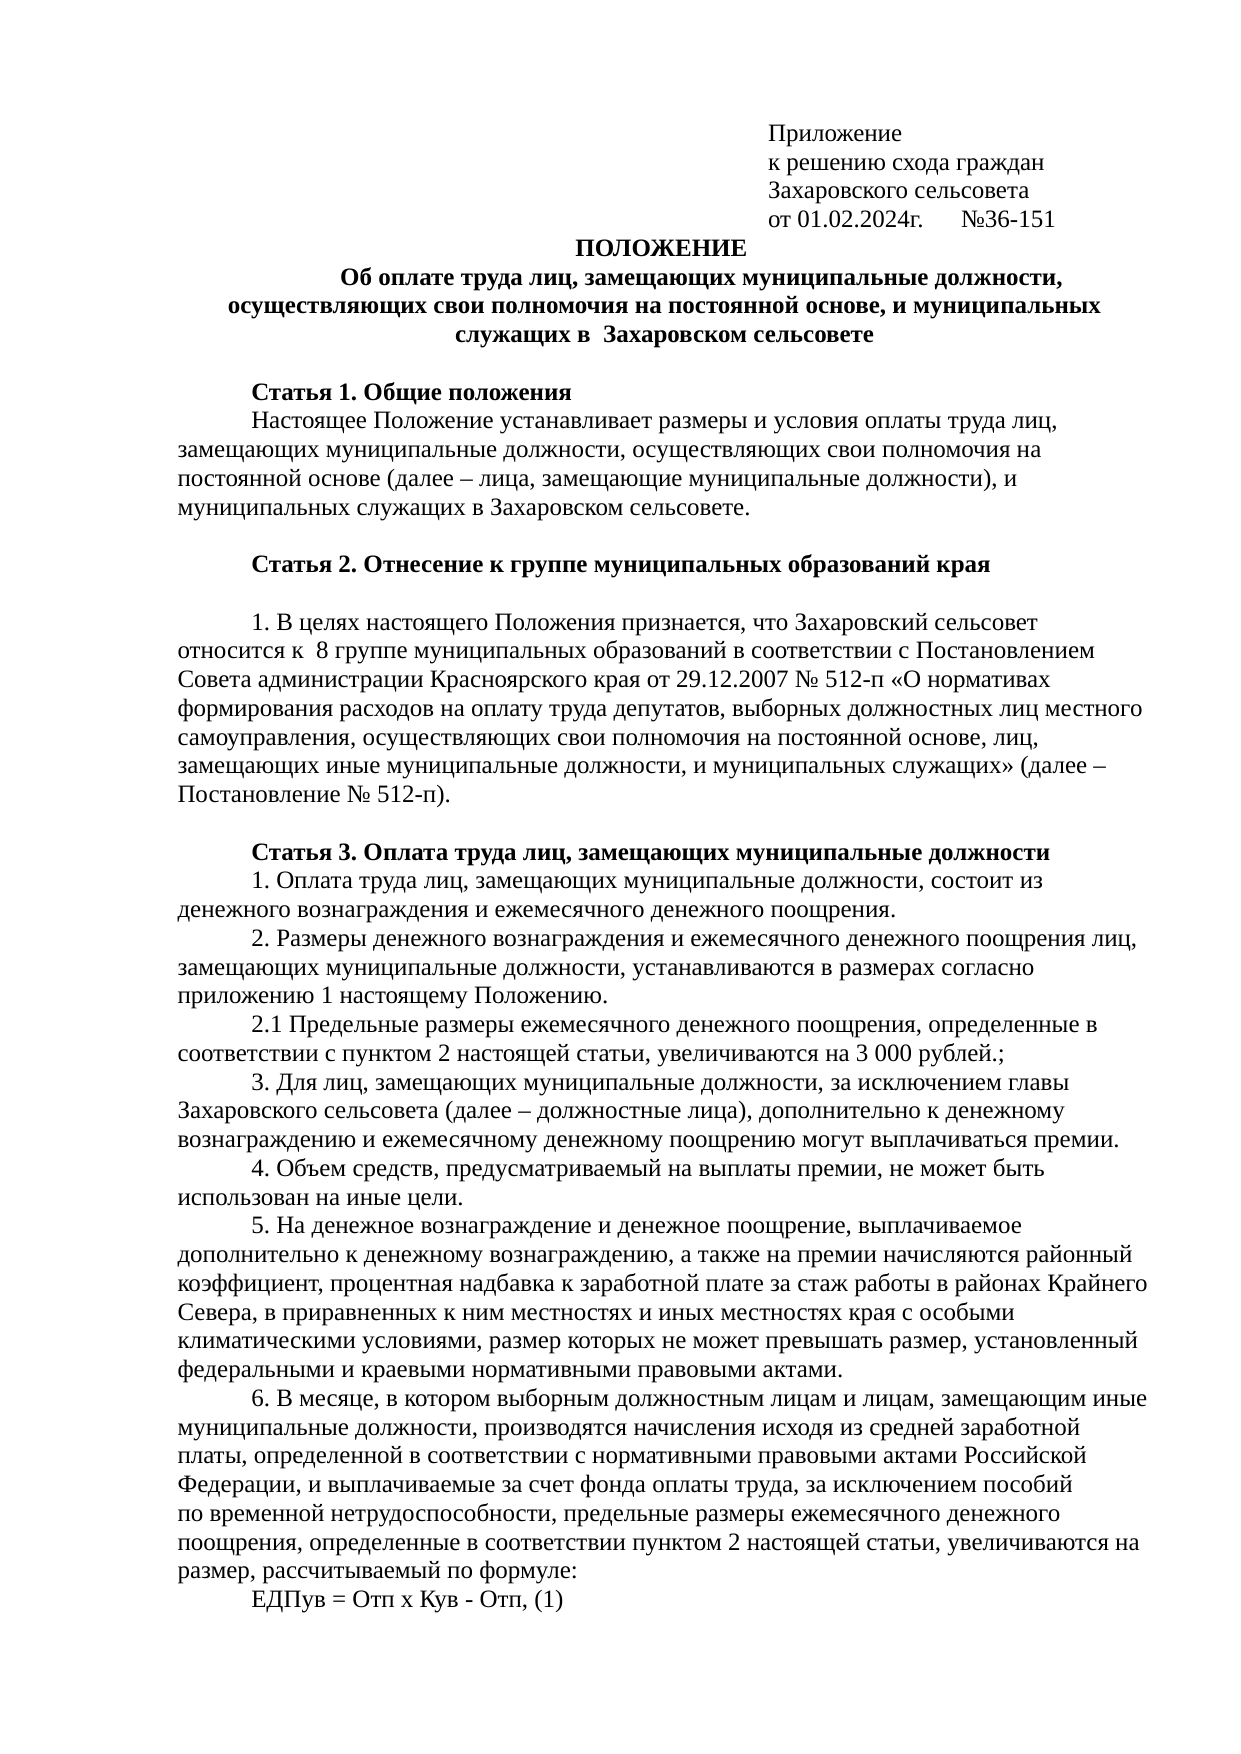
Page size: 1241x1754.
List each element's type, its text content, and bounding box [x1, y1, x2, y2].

text Статья 1. Общие положения [177, 377, 1152, 406]
text Об оплате труда лиц, замещающих муниципальные должности, осуществляющих свои полномочия на постоянной основе, и муниципальных служащих в Захаровском сельсовете [177, 262, 1152, 348]
text 5. На денежное вознаграждение и денежное поощрение, выплачиваемое дополнительно к денежному вознаграждению, а также на премии начисляются районный коэффициент, процентная надбавка к заработной плате за стаж работы в районах Крайнего Севера, в приравненных к ним местностях и иных местностях края с особыми климатическими условиями, размер которых не может превышать размер, установленный федеральными и краевыми нормативными правовыми актами. [177, 1211, 1152, 1383]
text ПОЛОЖЕНИЕ [177, 233, 1152, 262]
text 4. Объем средств, предусматриваемый на выплаты премии, не может быть использован на иные цели. [177, 1153, 1152, 1211]
text 1. Оплата труда лиц, замещающих муниципальные должности, состоит из денежного вознаграждения и ежемесячного денежного поощрения. [177, 866, 1152, 923]
text Захаровского сельсовета [177, 176, 1152, 204]
text 1. В целях настоящего Положения признается, что Захаровский сельсовет относится к 8 группе муниципальных образований в соответствии с Постановлением Совета администрации Красноярского края от 29.12.2007 № 512-п «О нормативах формирования расходов на оплату труда депутатов, выборных должностных лиц местного самоуправления, осуществляющих свои полномочия на постоянной основе, лиц, замещающих иные муниципальные должности, и муниципальных служащих» (далее – Постановление № 512-п). [177, 607, 1152, 808]
text 2. Размеры денежного вознаграждения и ежемесячного денежного поощрения лиц, замещающих муниципальные должности, устанавливаются в размерах согласно приложению 1 настоящему Положению. [177, 923, 1152, 1009]
text 6. В месяце, в котором выборным должностным лицам и лицам, замещающим иные муниципальные должности, производятся начисления исходя из средней заработной платы, определенной в соответствии с нормативными правовыми актами Российской Федерации, и выплачиваемые за счет фонда оплаты труда, за исключением пособий по временной нетрудоспособности, предельные размеры ежемесячного денежного поощрения, определенные в соответствии пунктом 2 настоящей статьи, увеличиваются на размер, рассчитываемый по формуле: [177, 1383, 1152, 1584]
text ЕДПув = Отп x Кув - Отп, (1) [177, 1584, 1152, 1613]
text от 01.02.2024г. №36-151 [177, 204, 1152, 233]
text Приложение [177, 118, 1152, 147]
text Статья 2. Отнесение к группе муниципальных образований края [177, 549, 1152, 578]
text 2.1 Предельные размеры ежемесячного денежного поощрения, определенные в соответствии с пунктом 2 настоящей статьи, увеличиваются на 3 000 рублей.; [177, 1009, 1152, 1067]
text к решению схода граждан [177, 147, 1152, 176]
text 3. Для лиц, замещающих муниципальные должности, за исключением главы Захаровского сельсовета (далее – должностные лица), дополнительно к денежному вознаграждению и ежемесячному денежному поощрению могут выплачиваться премии. [177, 1067, 1152, 1153]
text Статья 3. Оплата труда лиц, замещающих муниципальные должности [177, 837, 1152, 866]
text Настоящее Положение устанавливает размеры и условия оплаты труда лиц, замещающих муниципальные должности, осуществляющих свои полномочия на постоянной основе (далее – лица, замещающие муниципальные должности), и муниципальных служащих в Захаровском сельсовете. [177, 406, 1152, 521]
